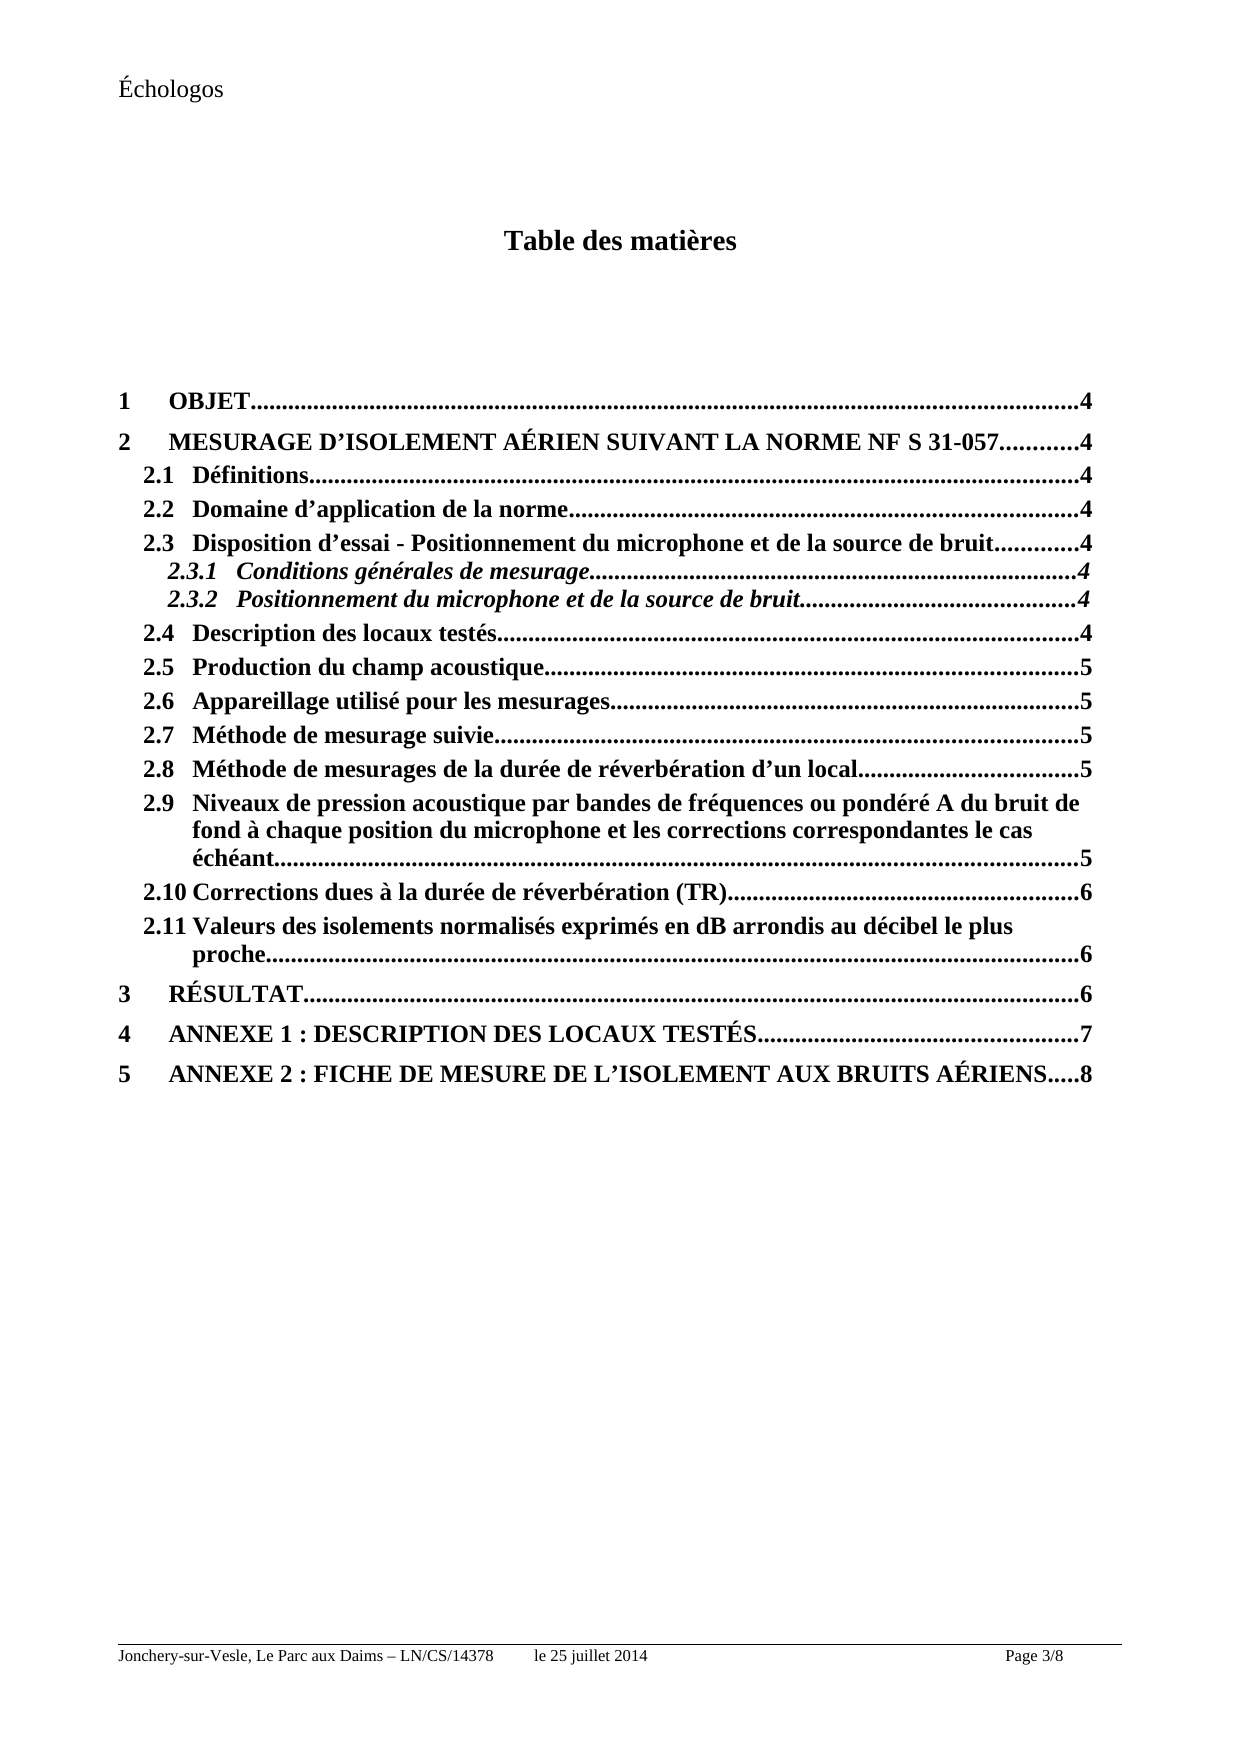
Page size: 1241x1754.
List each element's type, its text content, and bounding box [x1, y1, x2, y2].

text 2.5 Production du champ acoustique 5 [143, 653, 1092, 681]
text 2.3 Disposition d’essai - Positionnement du microphone et de la source de bruit 4 [143, 529, 1092, 557]
text 5 Annexe 2 : fiche de mesure de l’isolement aux bruits aériens 8 [118, 1060, 1092, 1088]
text 2.3.2 Positionnement du microphone et de la source de bruit 4 [168, 585, 1092, 613]
text 2.1 Définitions 4 [143, 462, 1092, 489]
text 2.3.1 Conditions générales de mesurage 4 [168, 557, 1092, 585]
text 2.4 Description des locaux testés 4 [143, 619, 1092, 647]
text 1 Objet 4 [118, 387, 1092, 415]
text 2.6 Appareillage utilisé pour les mesurages 5 [143, 687, 1092, 714]
text 2.11 Valeurs des isolements normalisés exprimés en dB arrondis au décibel le plus proche 6 [143, 912, 1092, 967]
text 2.2 Domaine d’application de la norme 4 [143, 496, 1092, 523]
text 4 Annexe 1 : description des locaux testés 7 [118, 1020, 1092, 1048]
text 2.9 Niveaux de pression acoustique par bandes de fréquences ou pondéré A du bruit de fond à chaque position du microphone et les corrections correspondantes le cas échéant 5 [143, 789, 1092, 872]
text 2.10 Corrections dues à la durée de réverbération (TR) 6 [143, 878, 1092, 906]
text 2.7 Méthode de mesurage suivie 5 [143, 721, 1092, 748]
text Table des matières [118, 207, 1122, 257]
text 2.8 Méthode de mesurages de la durée de réverbération d’un local 5 [143, 755, 1092, 782]
text 3 Résultat 6 [118, 980, 1092, 1008]
text 2 Mesurage d’isolement aérien suivant la norme NF S 31‑057 4 [118, 428, 1092, 455]
